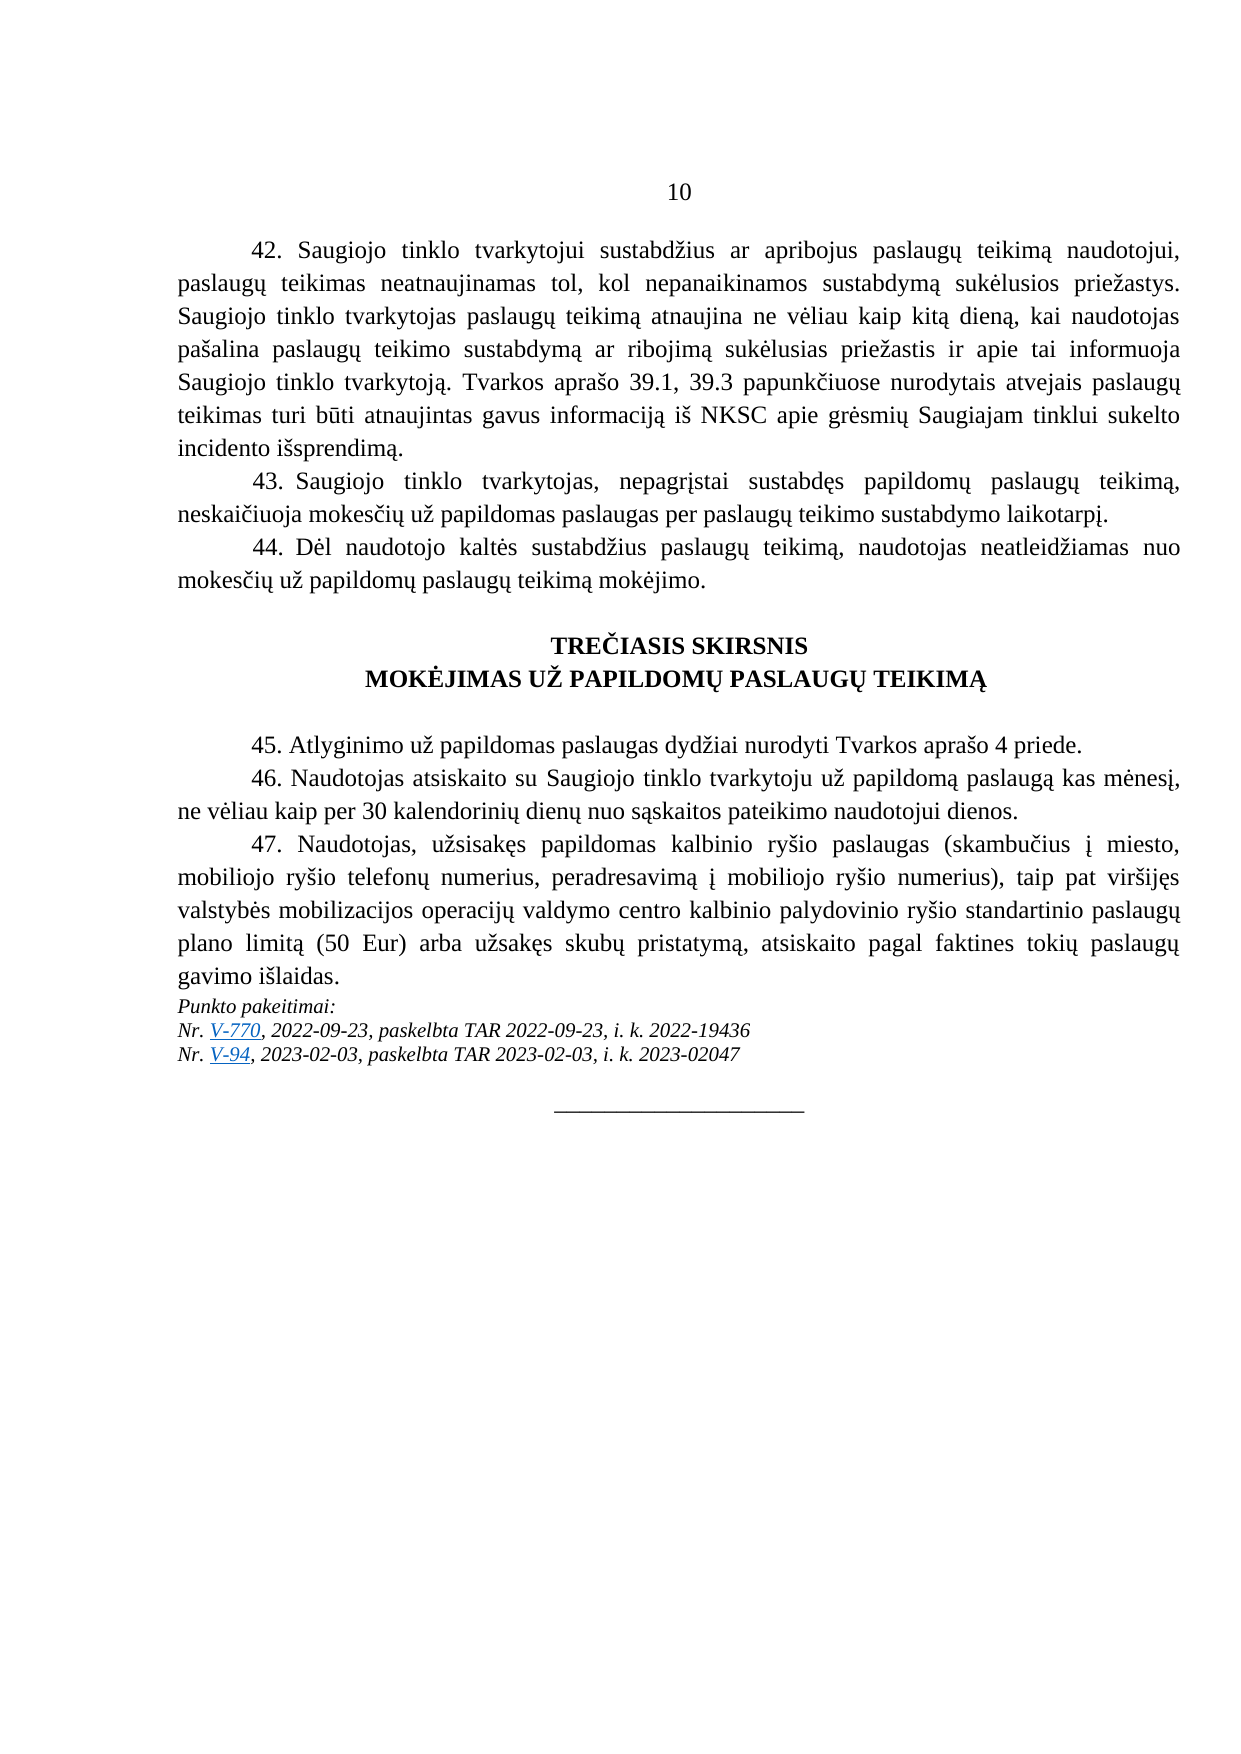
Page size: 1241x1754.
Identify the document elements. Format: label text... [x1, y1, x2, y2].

text 44. Dėl naudotojo kaltės sustabdžius paslaugų teikimą, naudotojas neatleidžiamas nuo mokesčių už papildomų paslaugų teikimą mokėjimo. [177, 532, 1181, 594]
text Nr. V-94, 2023-02-03, paskelbta TAR 2023-02-03, i. k. 2023-02047 [177, 1042, 1181, 1066]
text –––––––––––––––––––– [177, 1095, 1181, 1124]
text MOKĖJIMAS UŽ PAPILDOMų PASLAUGų teikimą [177, 664, 1181, 693]
text Nr. V-770, 2022-09-23, paskelbta TAR 2022-09-23, i. k. 2022-19436 [177, 1018, 1181, 1042]
text 47. Naudotojas, užsisakęs papildomas kalbinio ryšio paslaugas (skambučius į miesto, mobiliojo ryšio telefonų numerius, peradresavimą į mobiliojo ryšio numerius), taip pat viršijęs valstybės mobilizacijos operacijų valdymo centro kalbinio palydovinio ryšio standartinio paslaugų plano limitą (50 Eur) arba užsakęs skubų pristatymą, atsiskaito pagal faktines tokių paslaugų gavimo išlaidas. [177, 829, 1181, 990]
text TREČIASIS SKiRsnis [177, 631, 1181, 660]
text Punkto pakeitimai: [177, 994, 1181, 1018]
text 45. Atlyginimo už papildomas paslaugas dydžiai nurodyti Tvarkos aprašo 4 priede. [177, 730, 1181, 759]
text 46. Naudotojas atsiskaito su Saugiojo tinklo tvarkytoju už papildomą paslaugą kas mėnesį, ne vėliau kaip per 30 kalendorinių dienų nuo sąskaitos pateikimo naudotojui dienos. [177, 763, 1181, 825]
text 42. Saugiojo tinklo tvarkytojui sustabdžius ar apribojus paslaugų teikimą naudotojui, paslaugų teikimas neatnaujinamas tol, kol nepanaikinamos sustabdymą sukėlusios priežastys. Saugiojo tinklo tvarkytojas paslaugų teikimą atnaujina ne vėliau kaip kitą dieną, kai naudotojas pašalina paslaugų teikimo sustabdymą ar ribojimą sukėlusias priežastis ir apie tai informuoja Saugiojo tinklo tvarkytoją. Tvarkos aprašo 39.1, 39.3 papunkčiuose nurodytais atvejais paslaugų teikimas turi būti atnaujintas gavus informaciją iš NKSC apie grėsmių Saugiajam tinklui sukelto incidento išsprendimą. [177, 235, 1181, 462]
text 43. Saugiojo tinklo tvarkytojas, nepagrįstai sustabdęs papildomų paslaugų teikimą, neskaičiuoja mokesčių už papildomas paslaugas per paslaugų teikimo sustabdymo laikotarpį. [177, 466, 1181, 528]
